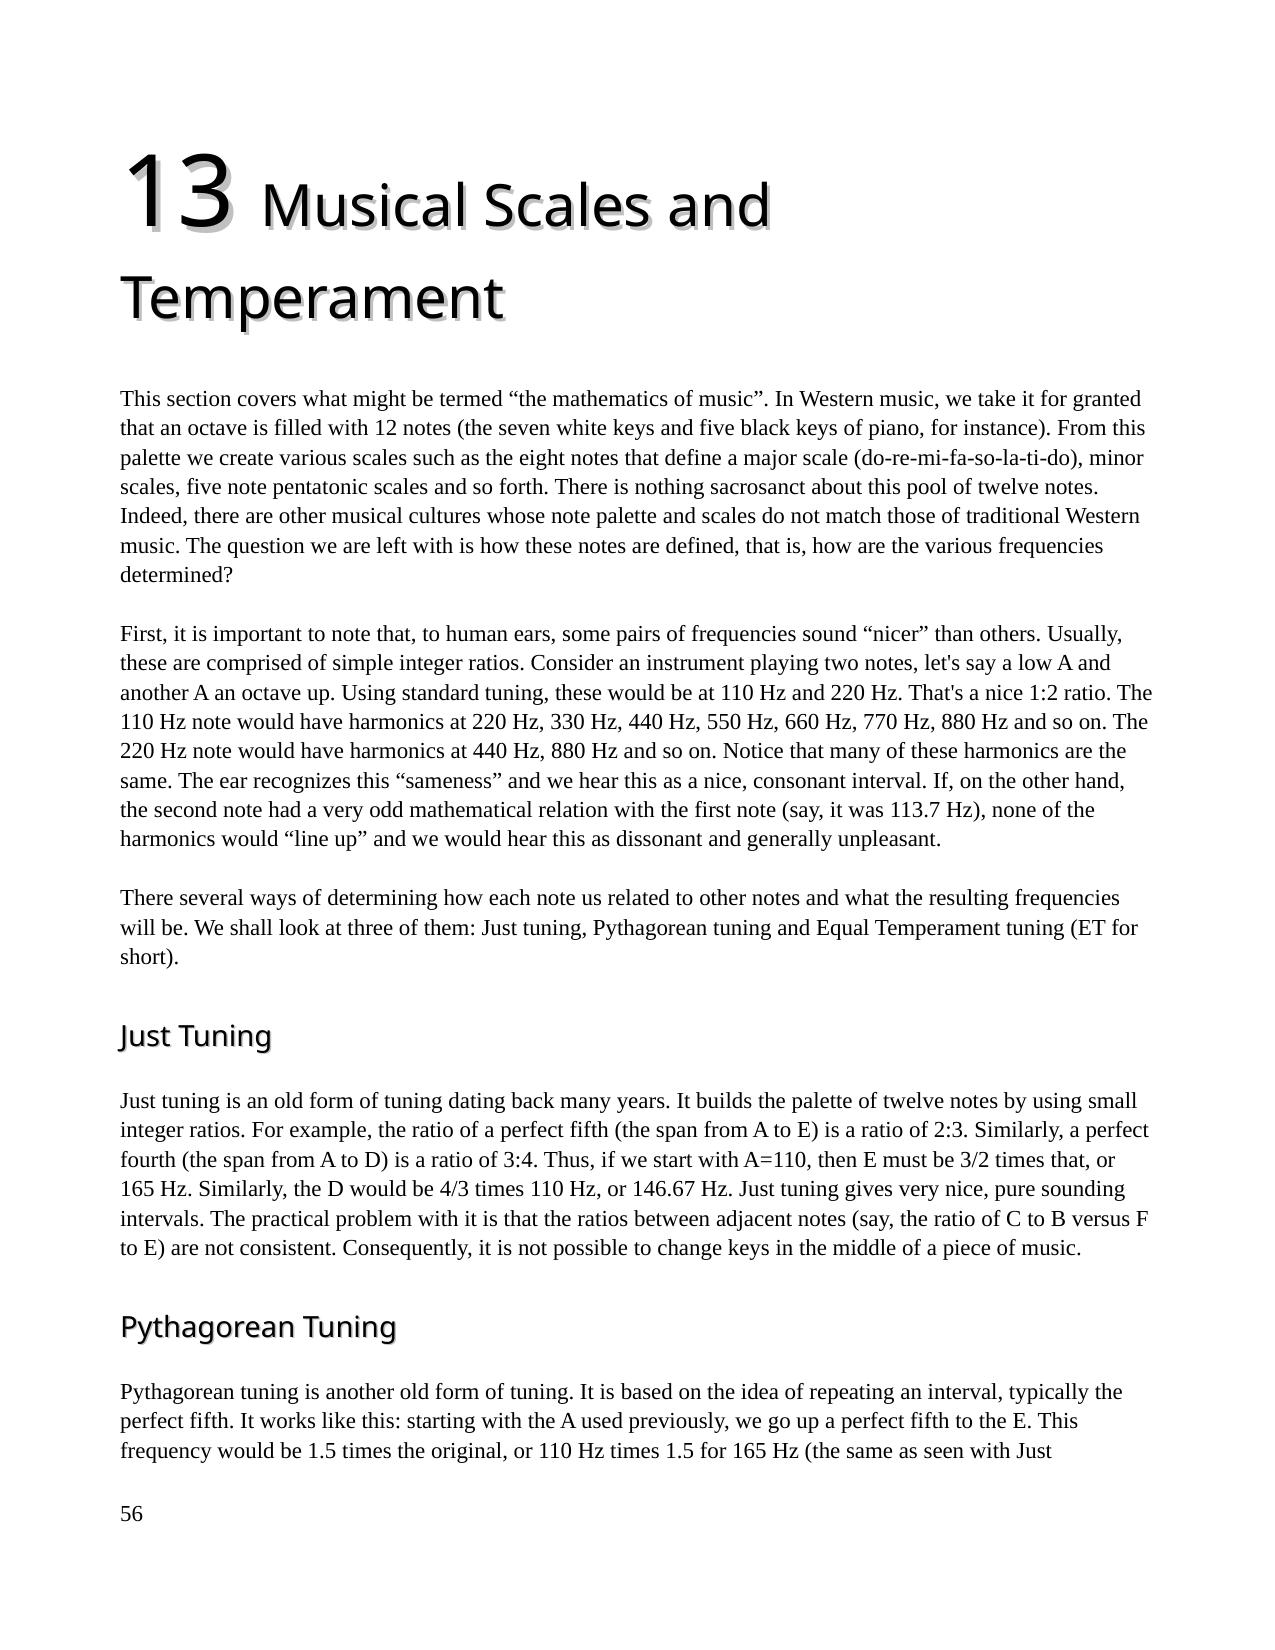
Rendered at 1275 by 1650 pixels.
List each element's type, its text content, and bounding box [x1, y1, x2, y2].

text Just tuning is an old form of tuning dating back many years. It builds the palette of twelve notes by using small integer ratios. For example, the ratio of a perfect fifth (the span from A to E) is a ratio of 2:3. Similarly, a perfect fourth (the span from A to D) is a ratio of 3:4. Thus, if we start with A=110, then E must be 3/2 times that, or 165 Hz. Similarly, the D would be 4/3 times 110 Hz, or 146.67 Hz. Just tuning gives very nice, pure sounding intervals. The practical problem with it is that the ratios between adjacent notes (say, the ratio of C to B versus F to E) are not consistent. Consequently, it is not possible to change keys in the middle of a piece of music. [120, 1087, 1155, 1260]
text Pythagorean tuning is another old form of tuning. It is based on the idea of repeating an interval, typically the perfect fifth. It works like this: starting with the A used previously, we go up a perfect fifth to the E. This frequency would be 1.5 times the original, or 110 Hz times 1.5 for 165 Hz (the same as seen with Just [120, 1378, 1155, 1463]
subtitle 13 Musical Scales and Temperament [120, 120, 1155, 336]
text There several ways of determining how each note us related to other notes and what the resulting frequencies will be. We shall look at three of them: Just tuning, Pythagorean tuning and Equal Temperament tuning (ET for short). [120, 884, 1155, 969]
text This section covers what might be termed “the mathematics of music”. In Western music, we take it for granted that an octave is filled with 12 notes (the seven white keys and five black keys of piano, for instance). From this palette we create various scales such as the eight notes that define a major scale (do-re-mi-fa-so-la-ti-do), minor scales, five note pentatonic scales and so forth. There is nothing sacrosanct about this pool of twelve notes. Indeed, there are other musical cultures whose note palette and scales do not match those of traditional Western music. The question we are left with is how these notes are defined, that is, how are the various frequencies determined? [120, 385, 1155, 587]
subtitle Just Tuning [120, 1015, 1155, 1055]
text First, it is important to note that, to human ears, some pairs of frequencies sound “nicer” than others. Usually, these are comprised of simple integer ratios. Consider an instrument playing two notes, let's say a low A and another A an octave up. Using standard tuning, these would be at 110 Hz and 220 Hz. That's a nice 1:2 ratio. The 110 Hz note would have harmonics at 220 Hz, 330 Hz, 440 Hz, 550 Hz, 660 Hz, 770 Hz, 880 Hz and so on. The 220 Hz note would have harmonics at 440 Hz, 880 Hz and so on. Notice that many of these harmonics are the same. The ear recognizes this “sameness” and we hear this as a nice, consonant interval. If, on the other hand, the second note had a very odd mathematical relation with the first note (say, it was 113.7 Hz), none of the harmonics would “line up” and we would hear this as dissonant and generally unpleasant. [120, 620, 1155, 852]
subtitle Pythagorean Tuning [120, 1306, 1155, 1346]
